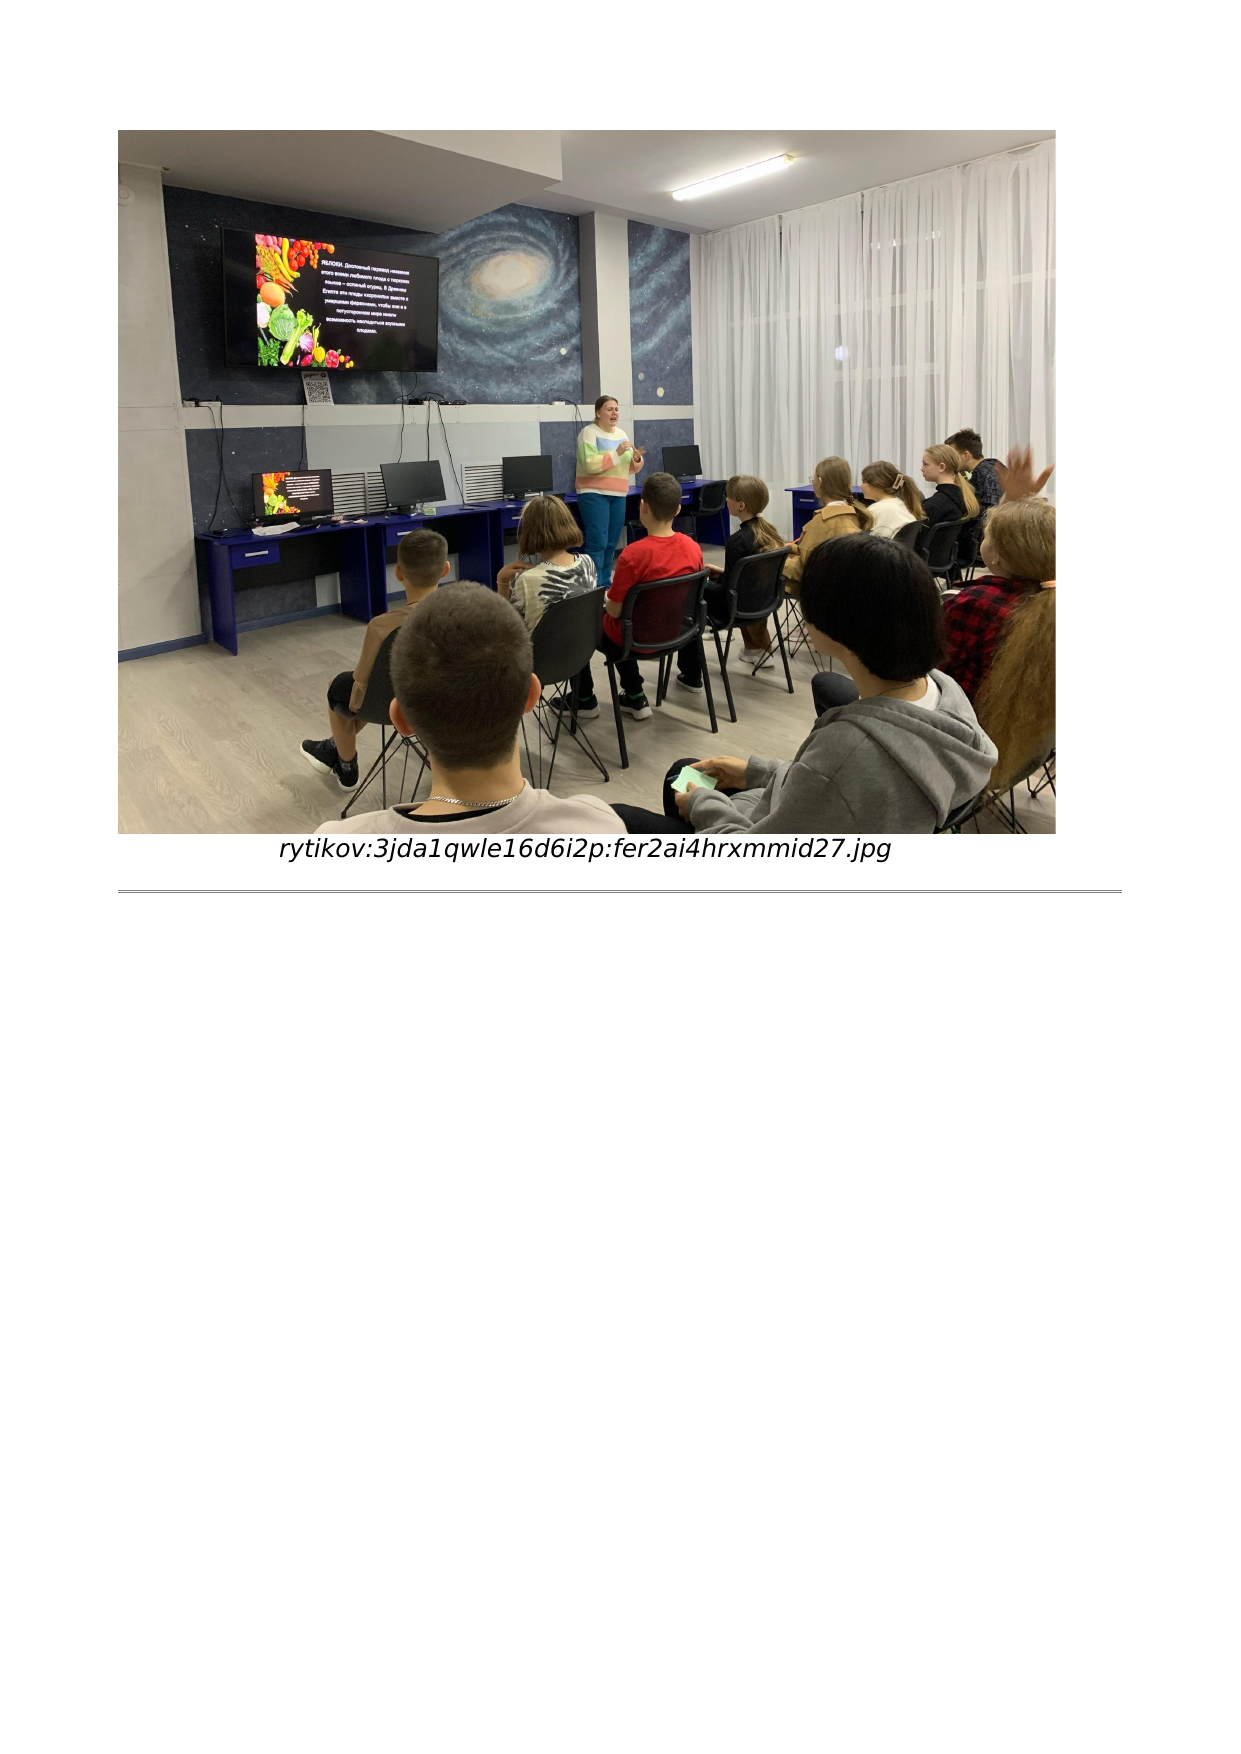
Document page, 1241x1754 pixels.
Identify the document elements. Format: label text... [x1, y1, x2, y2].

picture [118, 130, 1056, 834]
text rytikov:3jda1qwle16d6i2p:fer2ai4hrxmmid27.jpg [118, 834, 1056, 863]
